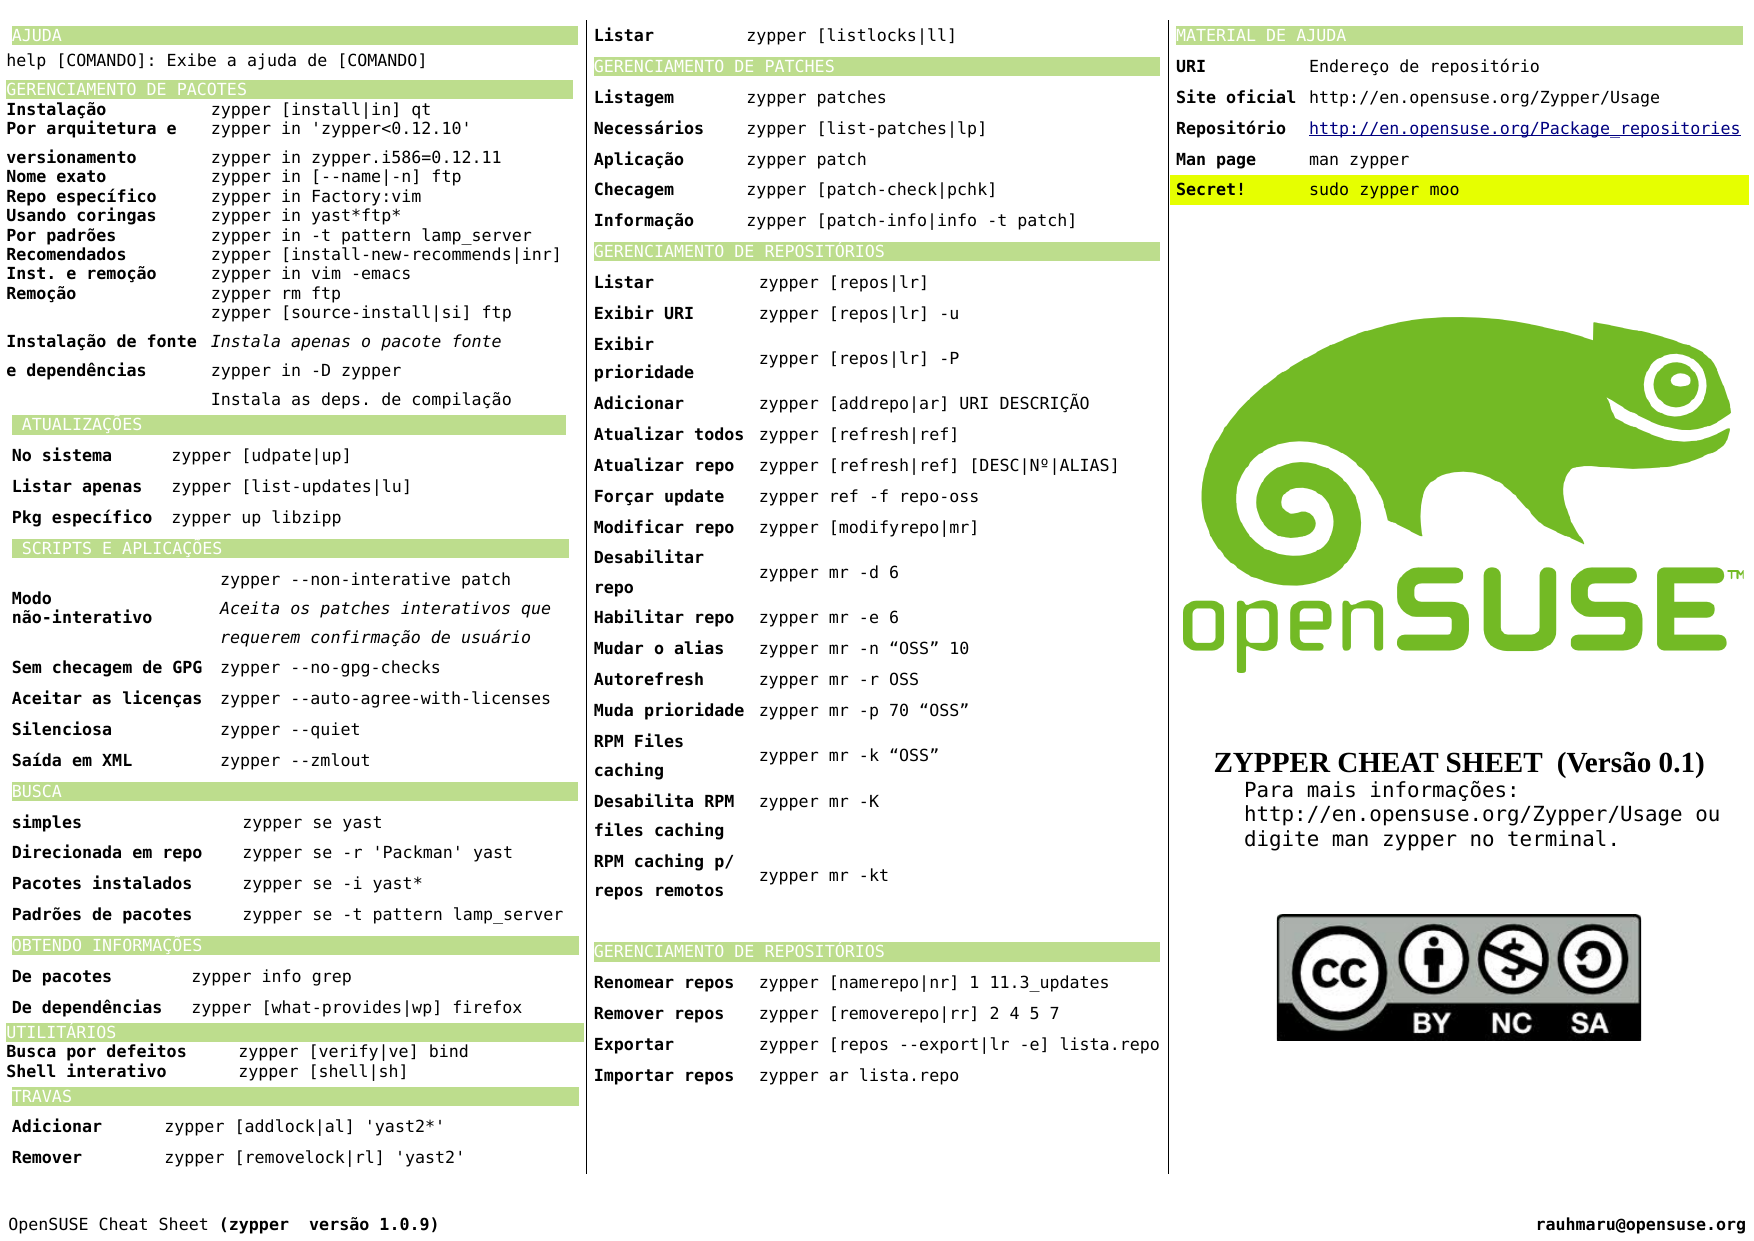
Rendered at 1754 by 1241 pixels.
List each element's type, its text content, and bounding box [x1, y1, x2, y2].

table_cell zypper [modifyrepo|mr] [753, 512, 1166, 543]
table_cell Necessários [588, 113, 741, 144]
table_cell Listar [588, 267, 753, 298]
table_cell Adicionar [588, 389, 753, 419]
table_cell Site oficial [1170, 82, 1303, 113]
table_cell Desabilita RPM files caching [588, 786, 753, 846]
table_cell GERENCIAMENTO DE REPOSITÓRIOS [588, 936, 1166, 967]
table_cell Shell interativo [6, 1061, 238, 1081]
table_cell http://en.opensuse.org/Package_repositories [1303, 113, 1749, 144]
table_cell zypper [repos|lr] -P [753, 329, 1166, 388]
table_cell zypper rm ftp [211, 284, 573, 303]
table_header MATERIAL DE AJUDA [1170, 20, 1749, 51]
picture [1183, 317, 1744, 673]
table_cell zypper [removerepo|rr] 2 4 5 7 [753, 998, 1166, 1029]
table_header SCRIPTS E APLICAÇÕES [6, 533, 575, 564]
table_cell zypper in Factory:vim [211, 187, 573, 206]
table_cell zypper [shell|sh] [238, 1061, 584, 1081]
table_cell zypper patch [741, 144, 1166, 174]
table_header ATUALIZAÇÕES [6, 410, 572, 440]
text ZYPPER CHEAT SHEET (Versão 0.1) [1170, 745, 1748, 778]
table_cell zypper [list-updates|lu] [165, 471, 572, 502]
table_cell Pacotes instalados [6, 869, 236, 899]
table_cell Nome exato [6, 168, 211, 187]
table_cell Renomear repos [588, 967, 753, 998]
table_cell zypper [removelock|rl] 'yast2' [159, 1143, 584, 1173]
table_cell Importar repos [588, 1060, 753, 1091]
table_cell zypper mr -K [753, 786, 1166, 846]
table_header GERENCIAMENTO DE PATCHES [588, 51, 1166, 82]
text help [COMANDO]: Exibe a ajuda de [COMANDO] [6, 51, 584, 71]
table_cell Checagem [588, 175, 741, 205]
text Para mais informações: http://en.opensuse.org/Zypper/Usage ou digite man zypper no terminal. [1244, 778, 1748, 851]
table_cell Saída em XML [6, 745, 214, 776]
table_cell Repo específico [6, 187, 211, 206]
table_cell zypper [patch-check|pchk] [741, 175, 1166, 205]
table_cell zypper mr -kt [753, 846, 1166, 906]
table_cell Sem checagem de GPG [6, 653, 214, 683]
table_cell Pkg específico [6, 502, 165, 533]
table_header OBTENDO INFORMAÇÕES [6, 930, 584, 961]
table_cell Direcionada em repo [6, 838, 236, 868]
table_cell zypper in -t pattern lamp_server [211, 226, 573, 245]
table_cell Mudar o alias [588, 634, 753, 664]
table_cell De pacotes [6, 961, 186, 992]
table_cell zypper [addlock|al] 'yast2*' [159, 1112, 584, 1142]
table_cell zypper mr -r OSS [753, 664, 1166, 695]
table_cell http://en.opensuse.org/Zypper/Usage [1303, 82, 1749, 113]
table_cell Remoção [6, 284, 211, 303]
table_cell Recomendados [6, 245, 211, 264]
table_cell Autorefresh [588, 664, 753, 695]
table_cell zypper --non-interative patch Aceita os patches interativos que requerem confirmação de usuário [214, 564, 575, 653]
table_cell Repositório [1170, 113, 1303, 144]
table_cell zypper --no-gpg-checks [214, 653, 575, 683]
table_cell Instalação de fonte e dependências [6, 303, 211, 409]
table_cell Desabilitar repo [588, 543, 753, 603]
table_cell zypper [install|in] qt [211, 100, 573, 119]
table_cell zypper [udpate|up] [165, 440, 572, 471]
table_cell Muda prioridade [588, 695, 753, 726]
table_cell zypper [repos|lr] [753, 267, 1166, 298]
table_cell zypper [listlocks|ll] [741, 20, 1167, 51]
table_cell Listagem [588, 82, 741, 113]
table_cell zypper [addrepo|ar] URI DESCRIÇÃO [753, 389, 1166, 419]
table_cell zypper [namerepo|nr] 1 11.3_updates [753, 967, 1166, 998]
table_cell zypper --auto-agree-with-licenses [214, 684, 575, 714]
table_cell Exibir prioridade [588, 329, 753, 388]
table_cell Padrões de pacotes [6, 899, 236, 930]
table_cell Busca por defeitos [6, 1042, 238, 1061]
table_cell Atualizar repo [588, 450, 753, 481]
table_cell [753, 906, 1166, 936]
table_cell zypper ref -f repo-oss [753, 481, 1166, 512]
table_header GERENCIAMENTO DE REPOSITÓRIOS [588, 236, 1166, 267]
picture [1276, 914, 1642, 1041]
table_cell Adicionar [6, 1112, 158, 1142]
table_cell zypper [what-provides|wp] firefox [186, 992, 584, 1023]
table_cell zypper se yast [236, 807, 584, 838]
table_cell RPM Files caching [588, 726, 753, 786]
table_cell [588, 906, 753, 936]
table_cell zypper ar lista.repo [753, 1060, 1166, 1091]
table_cell Secret! [1170, 175, 1303, 205]
table_cell zypper [list-patches|lp] [741, 113, 1166, 144]
table_cell zypper se -i yast* [236, 869, 584, 899]
table_cell Por arquitetura e versionamento [6, 119, 211, 167]
table_cell Inst. e remoção [6, 264, 211, 284]
table_cell man zypper [1303, 144, 1749, 174]
table_cell zypper [install-new-recommends|inr] [211, 245, 573, 264]
table_header AJUDA [6, 20, 584, 51]
table_cell No sistema [6, 440, 165, 471]
table_cell zypper up libzipp [165, 502, 572, 533]
table_cell Por padrões [6, 226, 211, 245]
table_cell URI [1170, 51, 1303, 82]
table_cell zypper in [--name|-n] ftp [211, 168, 573, 187]
table_cell zypper [refresh|ref] [DESC|Nº|ALIAS] [753, 450, 1166, 481]
table_cell zypper in yast*ftp* [211, 206, 573, 226]
table_cell Listar apenas [6, 471, 165, 502]
table_cell zypper patches [741, 82, 1166, 113]
table_cell Man page [1170, 144, 1303, 174]
table_cell zypper mr -d 6 [753, 543, 1166, 603]
table_cell Atualizar todos [588, 419, 753, 450]
table_cell zypper [repos --export|lr -e] lista.repo [753, 1029, 1166, 1060]
table_cell zypper [verify|ve] bind [238, 1042, 584, 1061]
table_cell Usando coringas [6, 206, 211, 226]
table_cell RPM caching p/ repos remotos [588, 846, 753, 906]
table_cell zypper [source-install|si] ftp Instala apenas o pacote fonte zypper in -D zypper Instala as deps. de compilação [211, 303, 573, 409]
table_cell zypper [repos|lr] -u [753, 298, 1166, 329]
table_cell zypper se -t pattern lamp_server [236, 899, 584, 930]
table_cell zypper mr -n “OSS” 10 [753, 634, 1166, 664]
table_cell sudo zypper moo [1303, 175, 1749, 205]
table_cell Exportar [588, 1029, 753, 1060]
table_cell Aceitar as licenças [6, 684, 214, 714]
table_cell Remover repos [588, 998, 753, 1029]
table_cell Informação [588, 205, 741, 236]
table_cell Listar [588, 20, 741, 51]
table_header TRAVAS [6, 1081, 584, 1112]
table_cell Endereço de repositório [1303, 51, 1749, 82]
table_cell zypper --zmlout [214, 745, 575, 776]
table_cell zypper se -r 'Packman' yast [236, 838, 584, 868]
table_header BUSCA [6, 776, 584, 807]
table_cell zypper [refresh|ref] [753, 419, 1166, 450]
table_cell zypper mr -e 6 [753, 603, 1166, 633]
table_cell Habilitar repo [588, 603, 753, 633]
table_cell zypper in vim -emacs [211, 264, 573, 284]
table_cell simples [6, 807, 236, 838]
table_cell zypper [patch-info|info -t patch] [741, 205, 1166, 236]
table_cell zypper --quiet [214, 714, 575, 745]
table_cell zypper in 'zypper<0.12.10' zypper in zypper.i586=0.12.11 [211, 119, 573, 167]
table_cell Forçar update [588, 481, 753, 512]
table_cell Instalação [6, 100, 211, 119]
table_cell Exibir URI [588, 298, 753, 329]
table_cell zypper mr -p 70 “OSS” [753, 695, 1166, 726]
table_cell zypper mr -k “OSS” [753, 726, 1166, 786]
table_cell Modo não-interativo [6, 564, 214, 653]
table_cell Modificar repo [588, 512, 753, 543]
table_cell Silenciosa [6, 714, 214, 745]
table_cell De dependências [6, 992, 186, 1023]
table_cell Aplicação [588, 144, 741, 174]
table_cell Remover [6, 1143, 158, 1173]
table_cell zypper info grep [186, 961, 584, 992]
